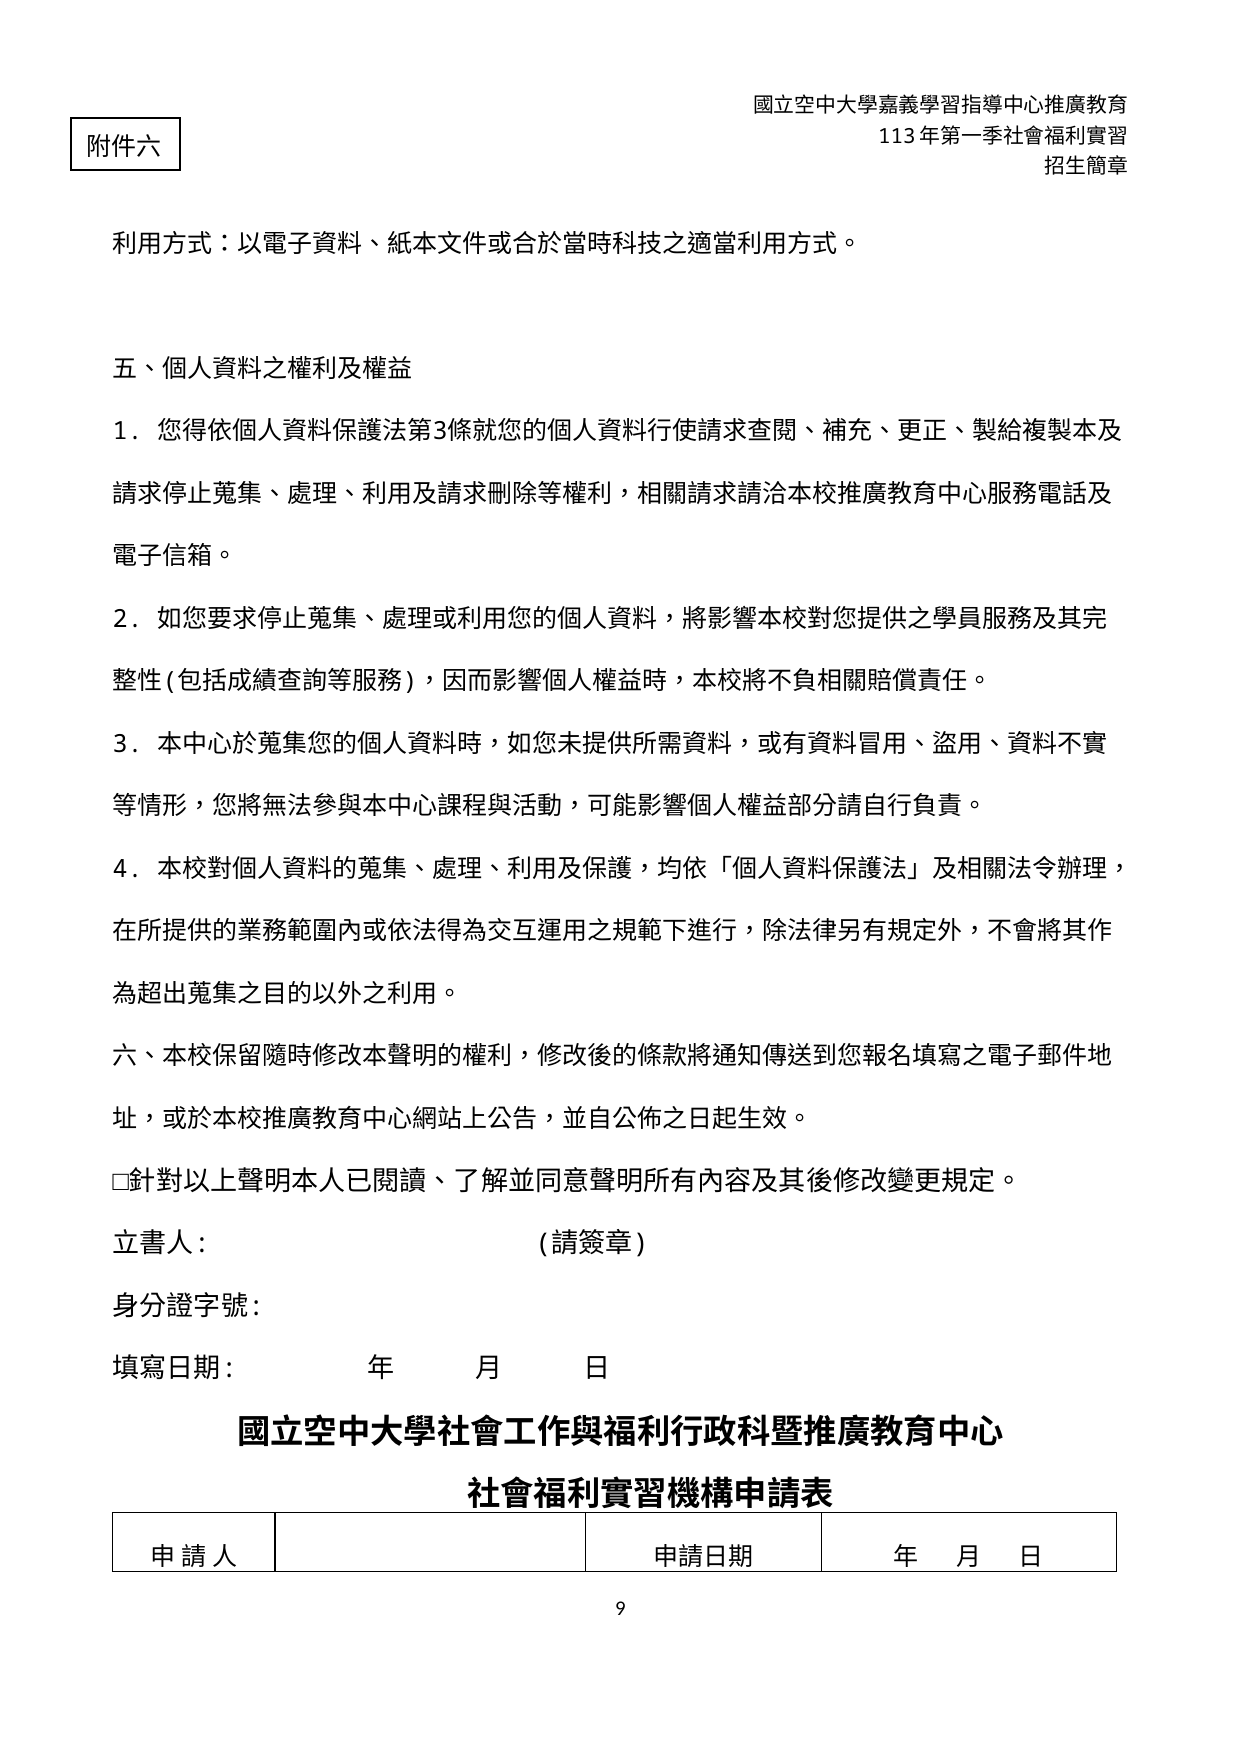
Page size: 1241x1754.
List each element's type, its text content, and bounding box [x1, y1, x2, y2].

text 國立空中大學社會工作與福利行政科暨推廣教育中心 社會福利實習機構申請表 [112, 1387, 1128, 1512]
text 填寫日期: 年 月 日 [83, 1324, 1178, 1387]
table_header 申請人 [113, 1513, 274, 1571]
text 立書人: (請簽章) [83, 1199, 1178, 1262]
text 五、個人資料之權利及權益 [112, 324, 1128, 387]
text 2. 如您要求停止蒐集、處理或利用您的個人資料，將影響本校對您提供之學員服務及其完整性(包括成績查詢等服務)，因而影響個人權益時，本校將不負相關賠償責任。 [112, 574, 1128, 699]
text 4. 本校對個人資料的蒐集、處理、利用及保護，均依「個人資料保護法」及相關法令辦理，在所提供的業務範圍內或依法得為交互運用之規範下進行，除法律另有規定外，不會將其作為超出蒐集之目的以外之利用。 [112, 824, 1128, 1012]
table_header 年 月 日 [822, 1513, 1116, 1571]
table_header [276, 1513, 585, 1571]
table_header 申請日期 [586, 1513, 821, 1571]
text [72, 119, 179, 169]
text 利用方式：以電子資料、紙本文件或合於當時科技之適當利用方式。 [112, 199, 1128, 262]
text 1. 您得依個人資料保護法第3條就您的個人資料行使請求查閱、補充、更正、製給複製本及請求停止蒐集、處理、利用及請求刪除等權利，相關請求請洽本校推廣教育中心服務電話及電子信箱。 [112, 387, 1128, 574]
text 3. 本中心於蒐集您的個人資料時，如您未提供所需資料，或有資料冒用、盜用、資料不實等情形，您將無法參與本中心課程與活動，可能影響個人權益部分請自行負責。 [112, 699, 1128, 824]
text 六、本校保留隨時修改本聲明的權利，修改後的條款將通知傳送到您報名填寫之電子郵件地址，或於本校推廣教育中心網站上公告，並自公佈之日起生效。 [112, 1012, 1128, 1137]
text 附件六 [86, 126, 164, 162]
text □針對以上聲明本人已閱讀、了解並同意聲明所有內容及其後修改變更規定。 [112, 1137, 1128, 1199]
text 身分證字號: [112, 1262, 1178, 1324]
